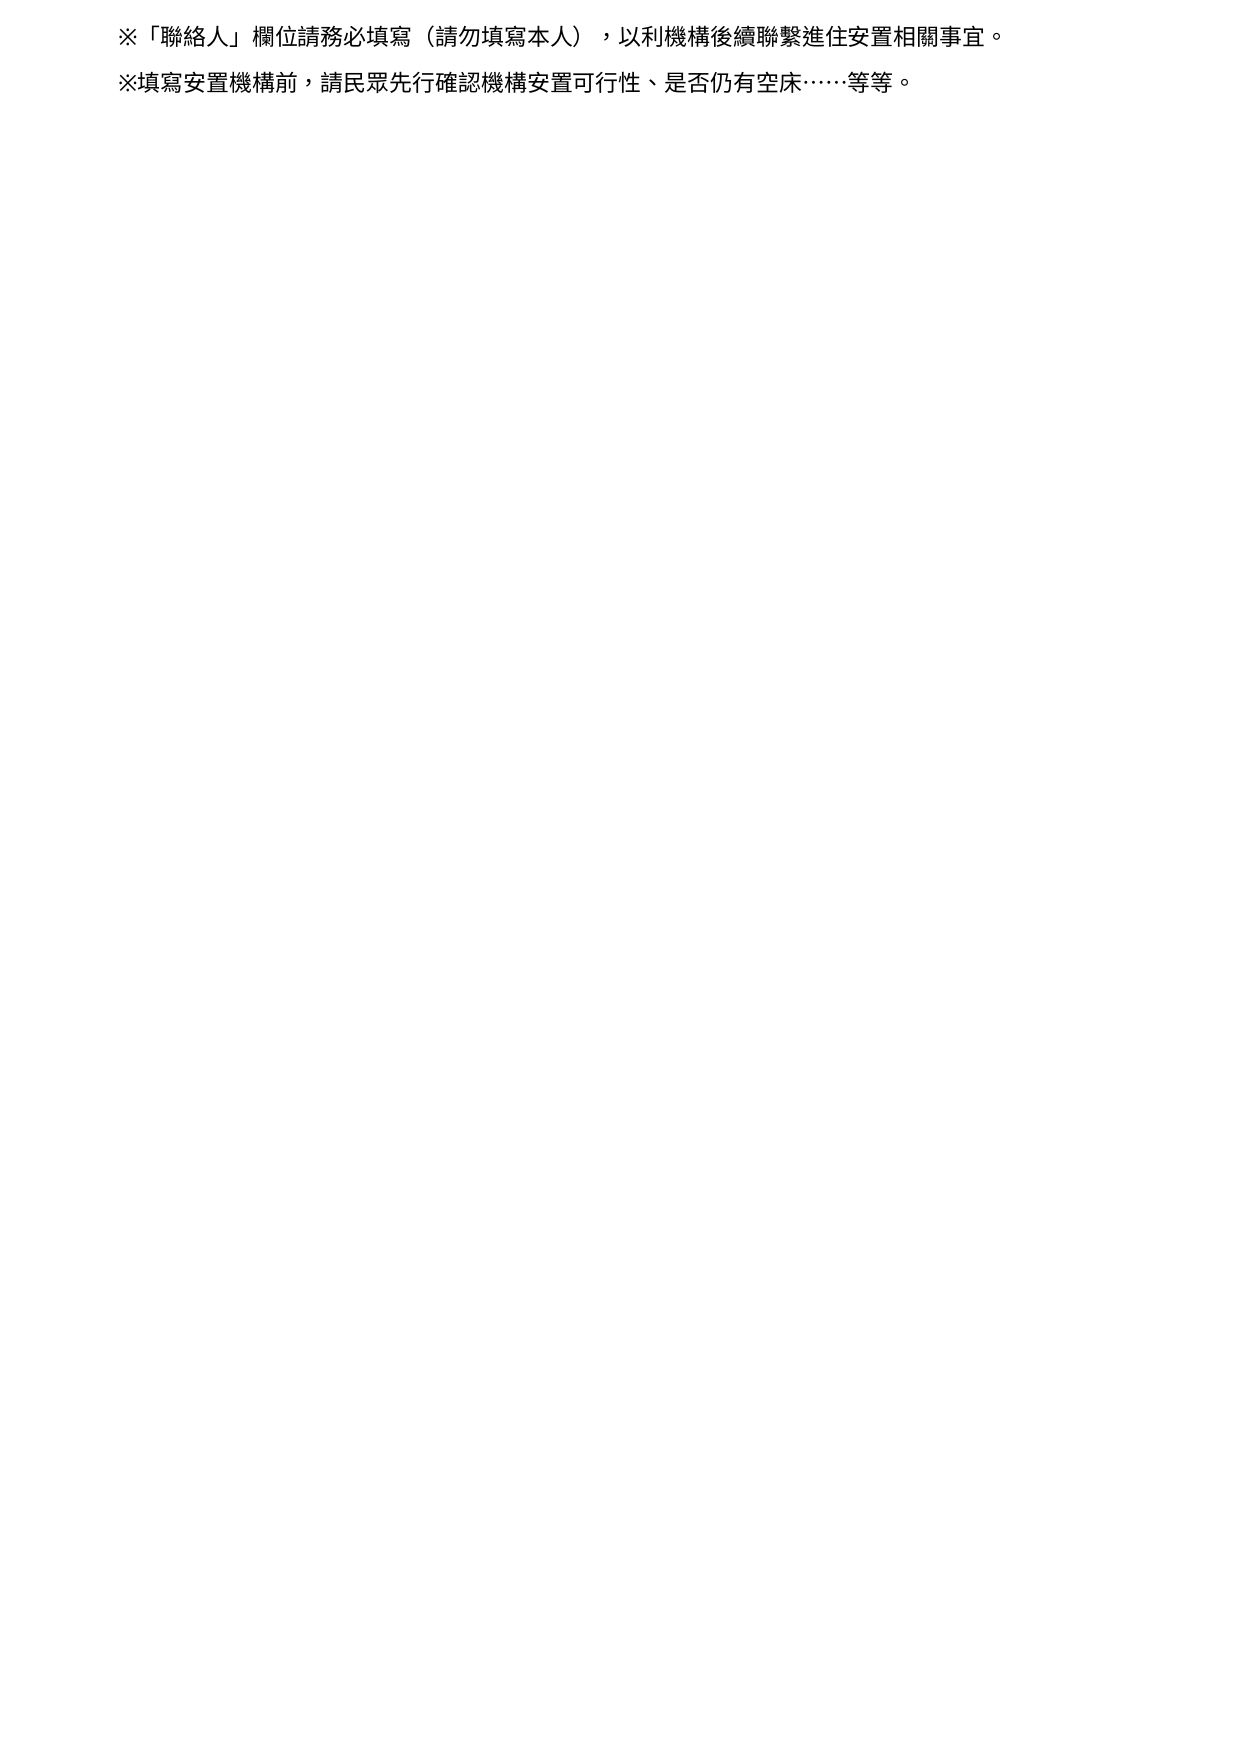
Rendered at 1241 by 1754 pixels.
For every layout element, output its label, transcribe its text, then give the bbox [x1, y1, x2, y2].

text ※填寫安置機構前，請民眾先行確認機構安置可行性、是否仍有空床……等等。 [118, 64, 1122, 98]
text ※「聯絡人」欄位請務必填寫（請勿填寫本人），以利機構後續聯繫進住安置相關事宜。 [118, 19, 1122, 52]
